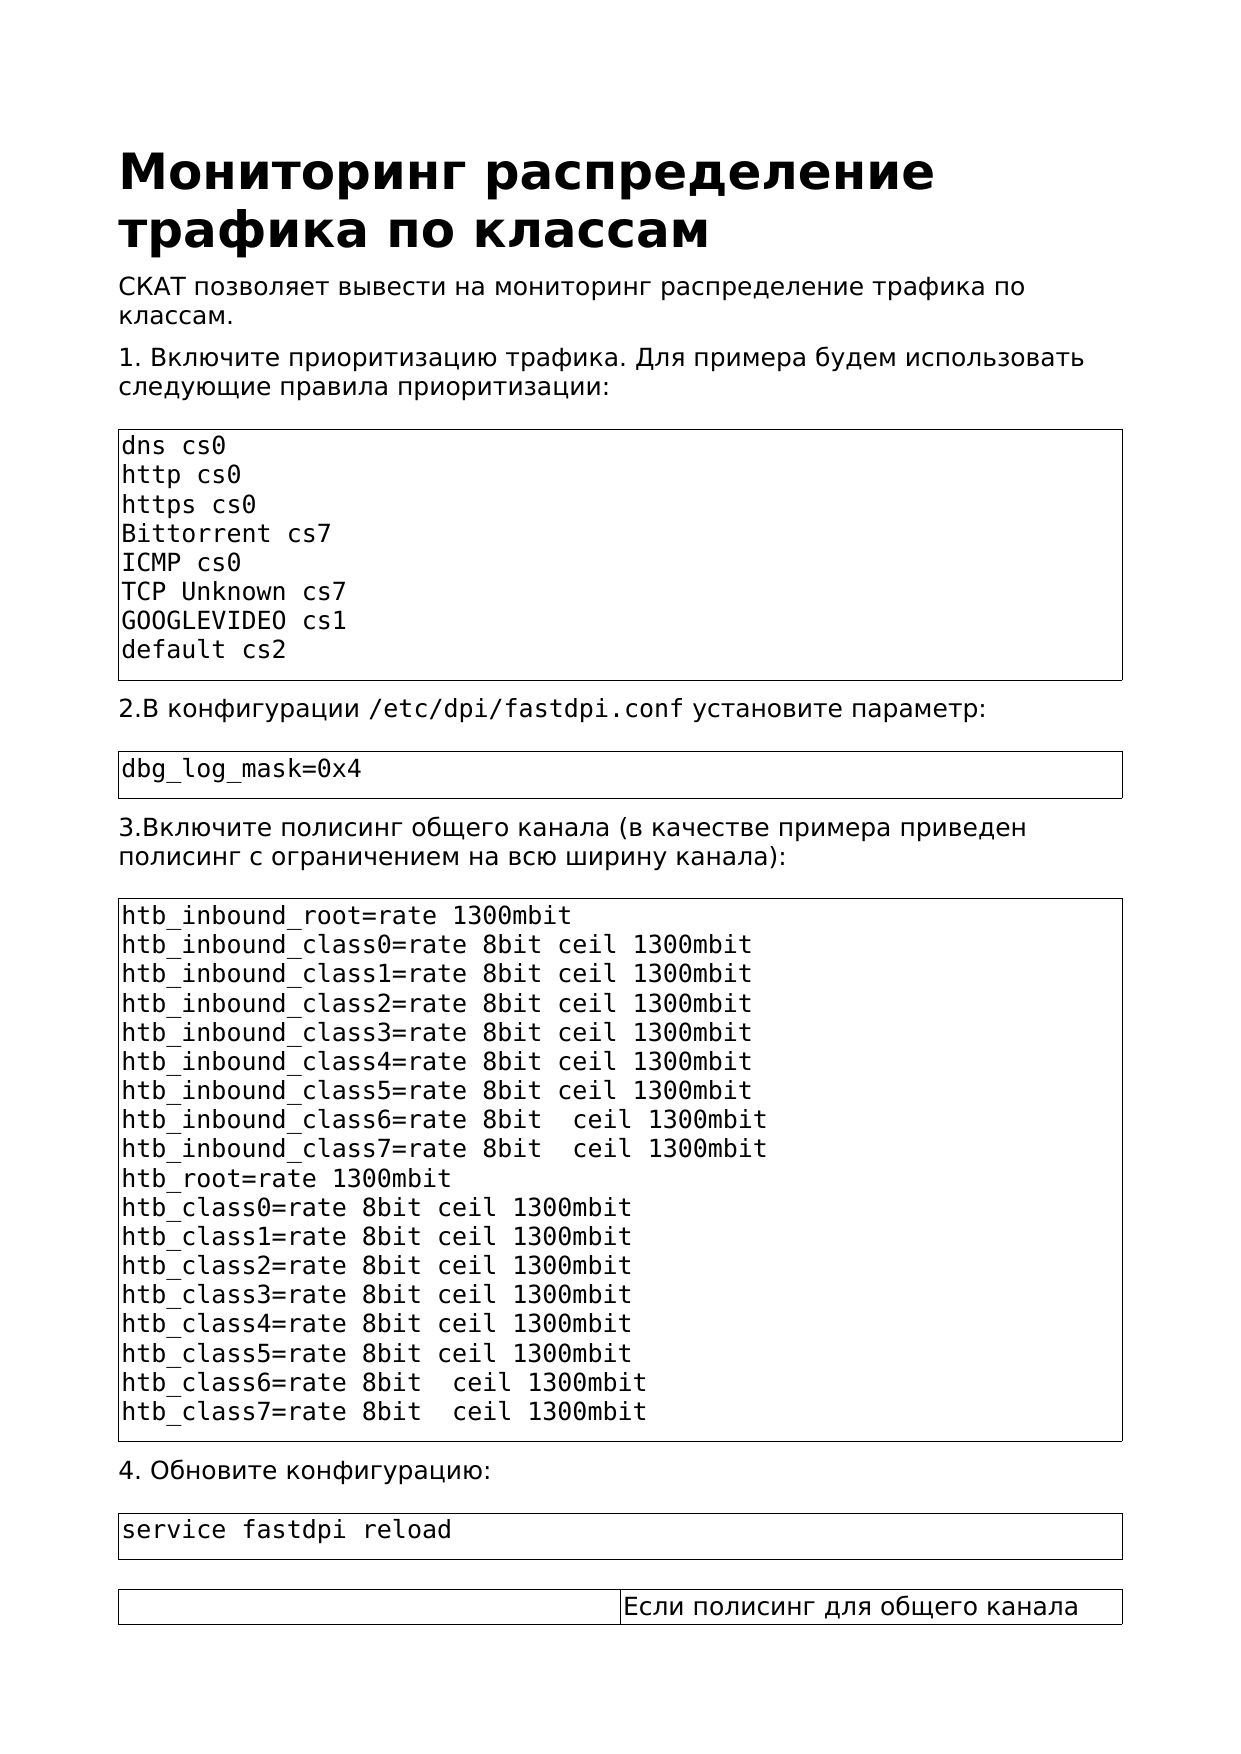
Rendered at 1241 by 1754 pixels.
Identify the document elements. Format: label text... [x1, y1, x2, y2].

text 2.В конфигурации /etc/dpi/fastdpi.conf установите параметр: [118, 694, 1122, 724]
text 3.Включите полисинг общего канала (в качестве примера приведен полисинг с ограничением на всю ширину канала): [118, 813, 1122, 871]
table_header dbg_log_mask=0x4 [119, 752, 1122, 798]
text СКАТ позволяет вывести на мониторинг распределение трафика по классам. [118, 272, 1122, 330]
table_header htb_inbound_root=rate 1300mbit htb_inbound_class0=rate 8bit ceil 1300mbit htb_inbound_class1=rate 8bit ceil 1300mbit htb_inbound_class2=rate 8bit ceil 1300mbit htb_inbound_class3=rate 8bit ceil 1300mbit htb_inbound_class4=rate 8bit ceil 1300mbit htb_inbound_class5=rate 8bit ceil 1300mbit htb_inbound_class6=rate 8bit ceil 1300mbit htb_inbound_class7=rate 8bit ceil 1300mbit htb_root=rate 1300mbit htb_class0=rate 8bit ceil 1300mbit htb_class1=rate 8bit ceil 1300mbit htb_class2=rate 8bit ceil 1300mbit htb_class3=rate 8bit ceil 1300mbit htb_class4=rate 8bit ceil 1300mbit htb_class5=rate 8bit ceil 1300mbit htb_class6=rate 8bit ceil 1300mbit htb_class7=rate 8bit ceil 1300mbit [119, 899, 1122, 1441]
table_header service fastdpi reload [119, 1514, 1122, 1559]
table_header dns cs0 http cs0 https cs0 Bittorrent cs7 ICMP cs0 TCP Unknown cs7 GOOGLEVIDEO cs1 default cs2 [119, 430, 1122, 679]
table_header Если полисинг для общего канала [621, 1590, 1122, 1624]
text 1. Включите приоритизацию трафика. Для примера будем использовать следующие правила приоритизации: [118, 343, 1122, 401]
text 4. Обновите конфигурацию: [118, 1456, 1122, 1485]
subtitle Мониторинг распределение трафика по классам [118, 143, 1122, 259]
table_header [119, 1590, 620, 1624]
